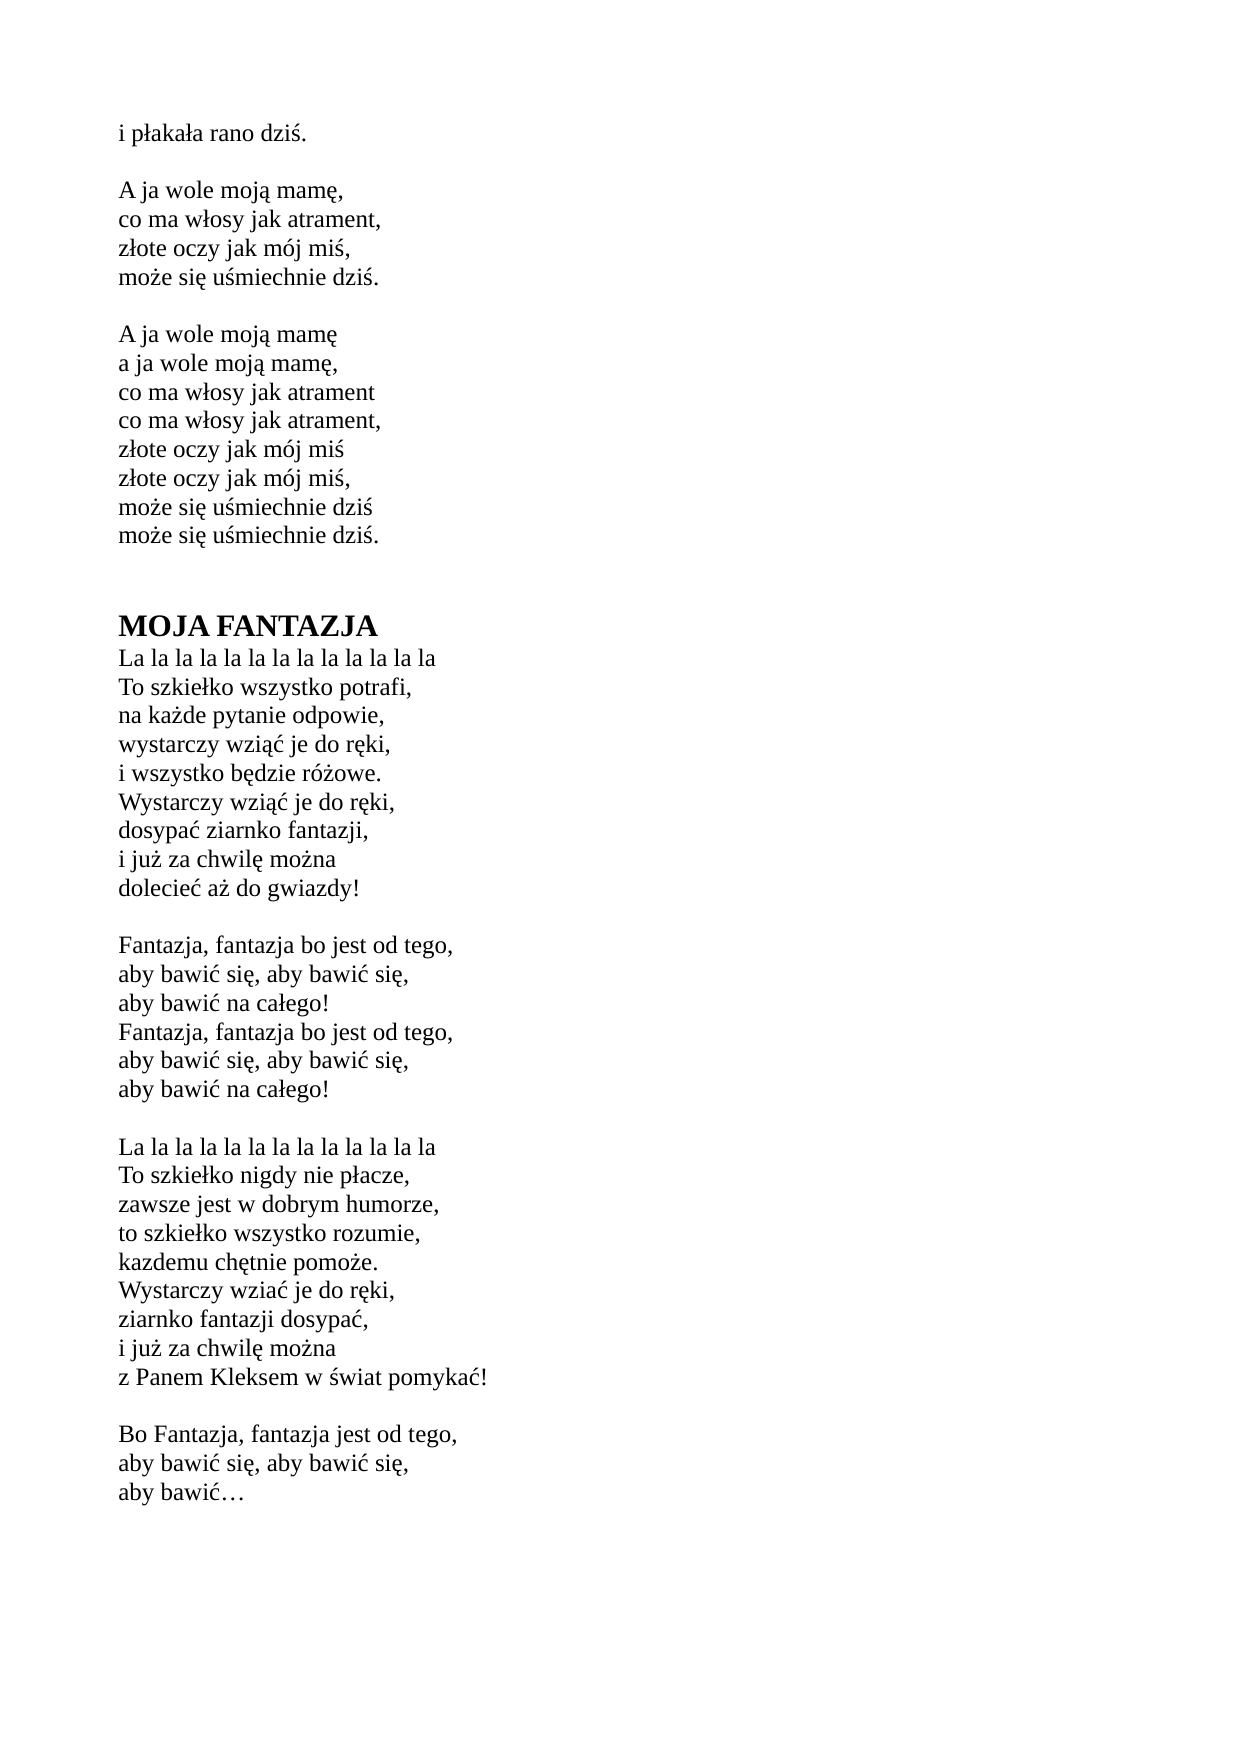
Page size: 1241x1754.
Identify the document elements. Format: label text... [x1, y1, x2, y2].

text La la la la la la la la la la la la la To szkiełko nigdy nie płacze, zawsze jest w dobrym humorze, to szkiełko wszystko rozumie, kazdemu chętnie pomoże. Wystarczy wziać je do ręki, ziarnko fantazji dosypać, i już za chwilę można z Panem Kleksem w świat pomykać! [118, 1103, 1122, 1390]
text MOJA FANTAZJA [118, 607, 1122, 643]
text Bo Fantazja, fantazja jest od tego, aby bawić się, aby bawić się, aby bawić… [118, 1390, 1122, 1505]
text La la la la la la la la la la la la la To szkiełko wszystko potrafi, na każde pytanie odpowie, wystarczy wziąć je do ręki, i wszystko będzie różowe. Wystarczy wziąć je do ręki, dosypać ziarnko fantazji, i już za chwilę można dolecieć aż do gwiazdy! [118, 643, 1122, 902]
text Fantazja, fantazja bo jest od tego, aby bawić się, aby bawić się, aby bawić na całego! Fantazja, fantazja bo jest od tego, aby bawić się, aby bawić się, aby bawić na całego! [118, 902, 1122, 1103]
text i płakała rano dziś. A ja wole moją mamę, co ma włosy jak atrament, złote oczy jak mój miś, może się uśmiechnie dziś. A ja wole moją mamę a ja wole moją mamę, co ma włosy jak atrament co ma włosy jak atrament, złote oczy jak mój miś złote oczy jak mój miś, może się uśmiechnie dziś może się uśmiechnie dziś. [118, 118, 1122, 549]
